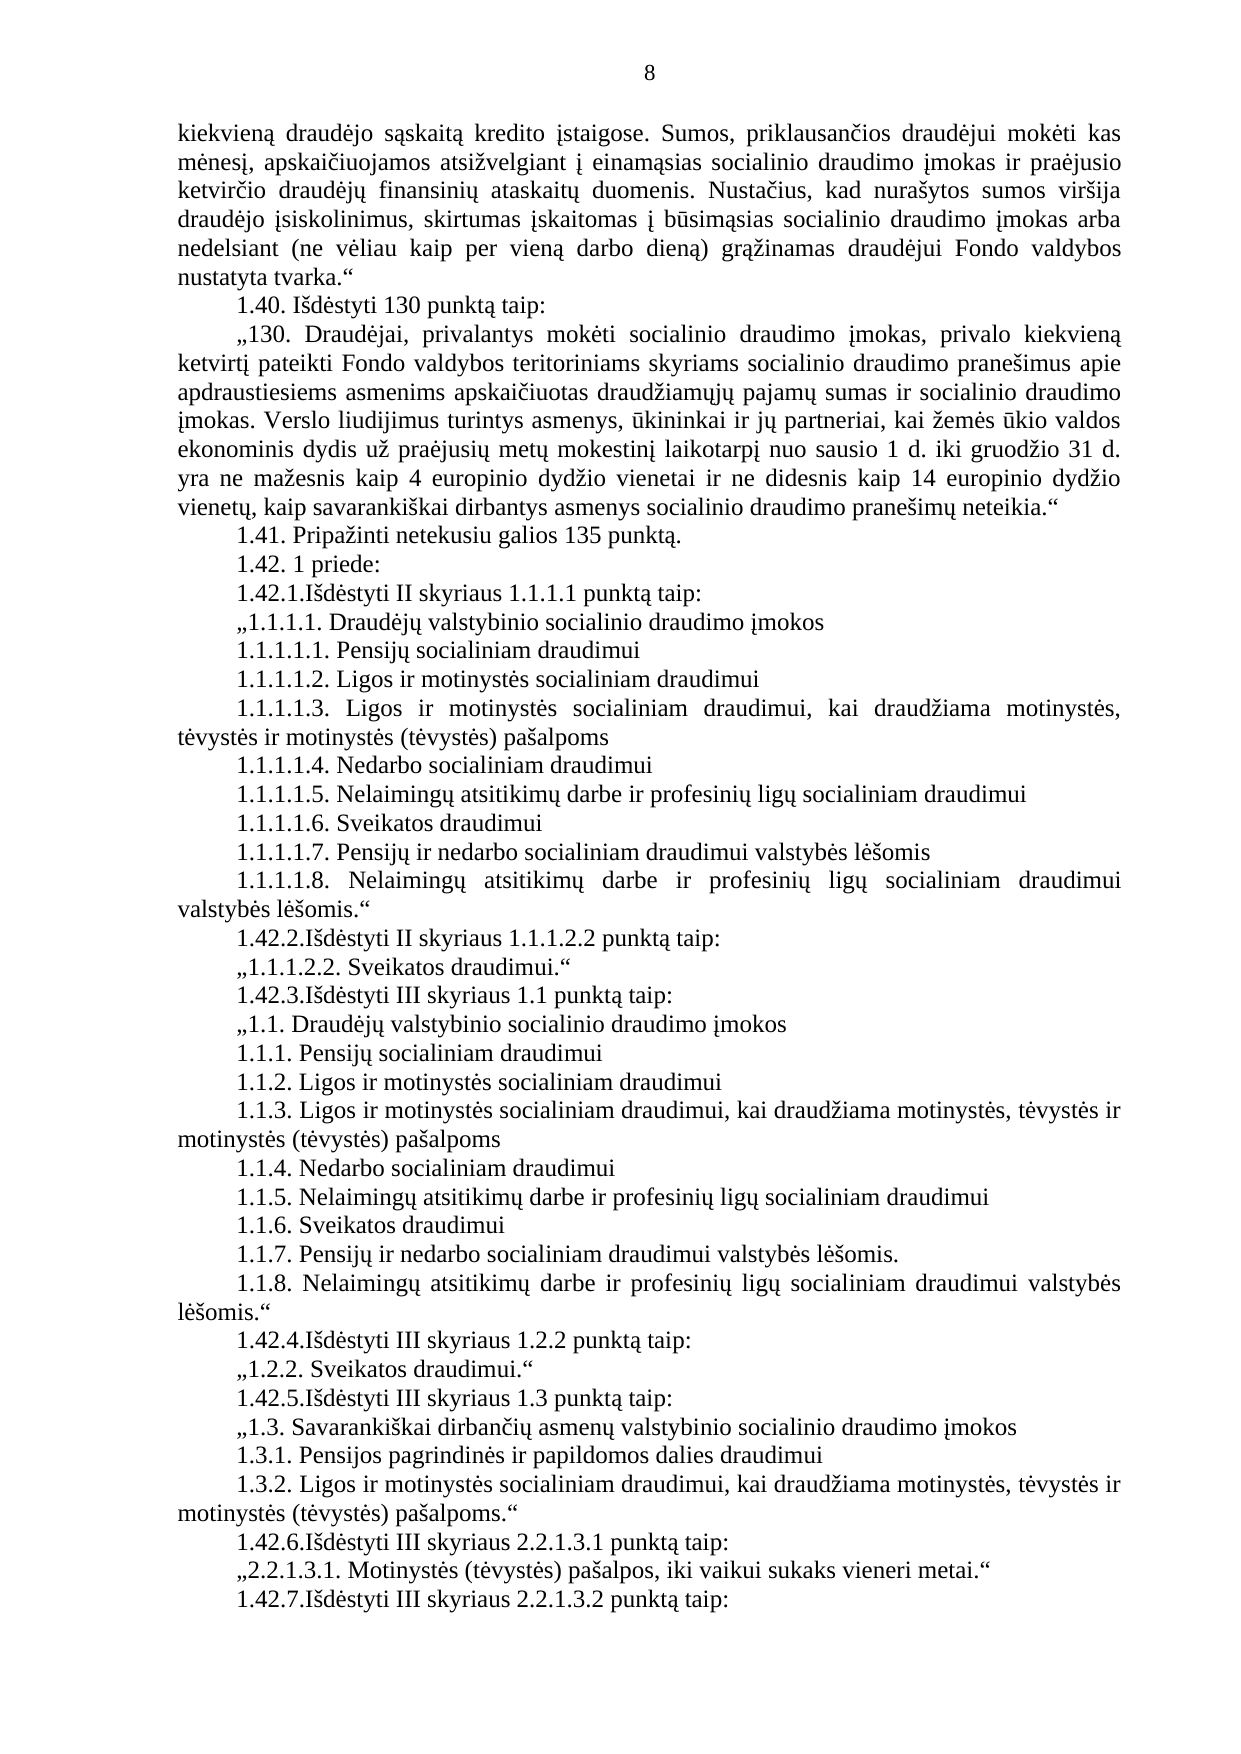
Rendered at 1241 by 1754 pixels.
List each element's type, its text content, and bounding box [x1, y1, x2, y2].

text 1.1.1.1.5. Nelaimingų atsitikimų darbe ir profesinių ligų socialiniam draudimui [177, 779, 1122, 808]
text 1.1.1.1.1. Pensijų socialiniam draudimui [177, 636, 1122, 664]
text „1.1. Draudėjų valstybinio socialinio draudimo įmokos [177, 1009, 1122, 1038]
text 1.42.2.Išdėstyti II skyriaus 1.1.1.2.2 punktą taip: [177, 923, 1122, 952]
text 1.1.6. Sveikatos draudimui [177, 1211, 1122, 1239]
text „130. Draudėjai, privalantys mokėti socialinio draudimo įmokas, privalo kiekvieną ketvirtį pateikti Fondo valdybos teritoriniams skyriams socialinio draudimo pranešimus apie apdraustiesiems asmenims apskaičiuotas draudžiamųjų pajamų sumas ir socialinio draudimo įmokas. Verslo liudijimus turintys asmenys, ūkininkai ir jų partneriai, kai žemės ūkio valdos ekonominis dydis už praėjusių metų mokestinį laikotarpį nuo sausio 1 d. iki gruodžio 31 d. yra ne mažesnis kaip 4 europinio dydžio vienetai ir ne didesnis kaip 14 europinio dydžio vienetų, kaip savarankiškai dirbantys asmenys socialinio draudimo pranešimų neteikia.“ [177, 319, 1122, 521]
text „1.2.2. Sveikatos draudimui.“ [177, 1354, 1122, 1383]
text 1.40. Išdėstyti 130 punktą taip: [177, 291, 1122, 319]
text „1.1.1.1. Draudėjų valstybinio socialinio draudimo įmokos [177, 607, 1122, 636]
text „1.3. Savarankiškai dirbančių asmenų valstybinio socialinio draudimo įmokos [177, 1412, 1122, 1441]
text 1.1.1.1.7. Pensijų ir nedarbo socialiniam draudimui valstybės lėšomis [177, 837, 1122, 866]
text 1.1.8. Nelaimingų atsitikimų darbe ir profesinių ligų socialiniam draudimui valstybės lėšomis.“ [177, 1268, 1122, 1326]
text 1.1.2. Ligos ir motinystės socialiniam draudimui [177, 1067, 1122, 1096]
text kiekvieną draudėjo sąskaitą kredito įstaigose. Sumos, priklausančios draudėjui mokėti kas mėnesį, apskaičiuojamos atsižvelgiant į einamąsias socialinio draudimo įmokas ir praėjusio ketvirčio draudėjų finansinių ataskaitų duomenis. Nustačius, kad nurašytos sumos viršija draudėjo įsiskolinimus, skirtumas įskaitomas į būsimąsias socialinio draudimo įmokas arba nedelsiant (ne vėliau kaip per vieną darbo dieną) grąžinamas draudėjui Fondo valdybos nustatyta tvarka.“ [177, 118, 1122, 291]
text 1.42.7.Išdėstyti III skyriaus 2.2.1.3.2 punktą taip: [177, 1584, 1122, 1613]
text 1.1.1. Pensijų socialiniam draudimui [177, 1038, 1122, 1067]
text 1.1.1.1.4. Nedarbo socialiniam draudimui [177, 751, 1122, 779]
text 1.42. 1 priede: [177, 549, 1122, 578]
text 1.1.1.1.8. Nelaimingų atsitikimų darbe ir profesinių ligų socialiniam draudimui valstybės lėšomis.“ [177, 866, 1122, 923]
text „2.2.1.3.1. Motinystės (tėvystės) pašalpos, iki vaikui sukaks vieneri metai.“ [177, 1556, 1122, 1584]
text 1.3.2. Ligos ir motinystės socialiniam draudimui, kai draudžiama motinystės, tėvystės ir motinystės (tėvystės) pašalpoms.“ [177, 1469, 1122, 1527]
text 1.1.7. Pensijų ir nedarbo socialiniam draudimui valstybės lėšomis. [177, 1239, 1122, 1268]
text 1.42.3.Išdėstyti III skyriaus 1.1 punktą taip: [177, 981, 1122, 1009]
text „1.1.1.2.2. Sveikatos draudimui.“ [177, 952, 1122, 981]
text 1.1.4. Nedarbo socialiniam draudimui [177, 1153, 1122, 1182]
text 1.1.5. Nelaimingų atsitikimų darbe ir profesinių ligų socialiniam draudimui [177, 1182, 1122, 1211]
text 1.41. Pripažinti netekusiu galios 135 punktą. [177, 521, 1122, 549]
text 1.1.1.1.6. Sveikatos draudimui [177, 808, 1122, 837]
text 1.42.4.Išdėstyti III skyriaus 1.2.2 punktą taip: [177, 1326, 1122, 1354]
text 1.42.1.Išdėstyti II skyriaus 1.1.1.1 punktą taip: [177, 578, 1122, 607]
text 1.1.1.1.2. Ligos ir motinystės socialiniam draudimui [177, 664, 1122, 693]
text 1.1.3. Ligos ir motinystės socialiniam draudimui, kai draudžiama motinystės, tėvystės ir motinystės (tėvystės) pašalpoms [177, 1096, 1122, 1153]
text 1.3.1. Pensijos pagrindinės ir papildomos dalies draudimui [177, 1441, 1122, 1469]
text 1.42.6.Išdėstyti III skyriaus 2.2.1.3.1 punktą taip: [177, 1527, 1122, 1556]
text 1.42.5.Išdėstyti III skyriaus 1.3 punktą taip: [177, 1383, 1122, 1412]
text 1.1.1.1.3. Ligos ir motinystės socialiniam draudimui, kai draudžiama motinystės, tėvystės ir motinystės (tėvystės) pašalpoms [177, 693, 1122, 751]
